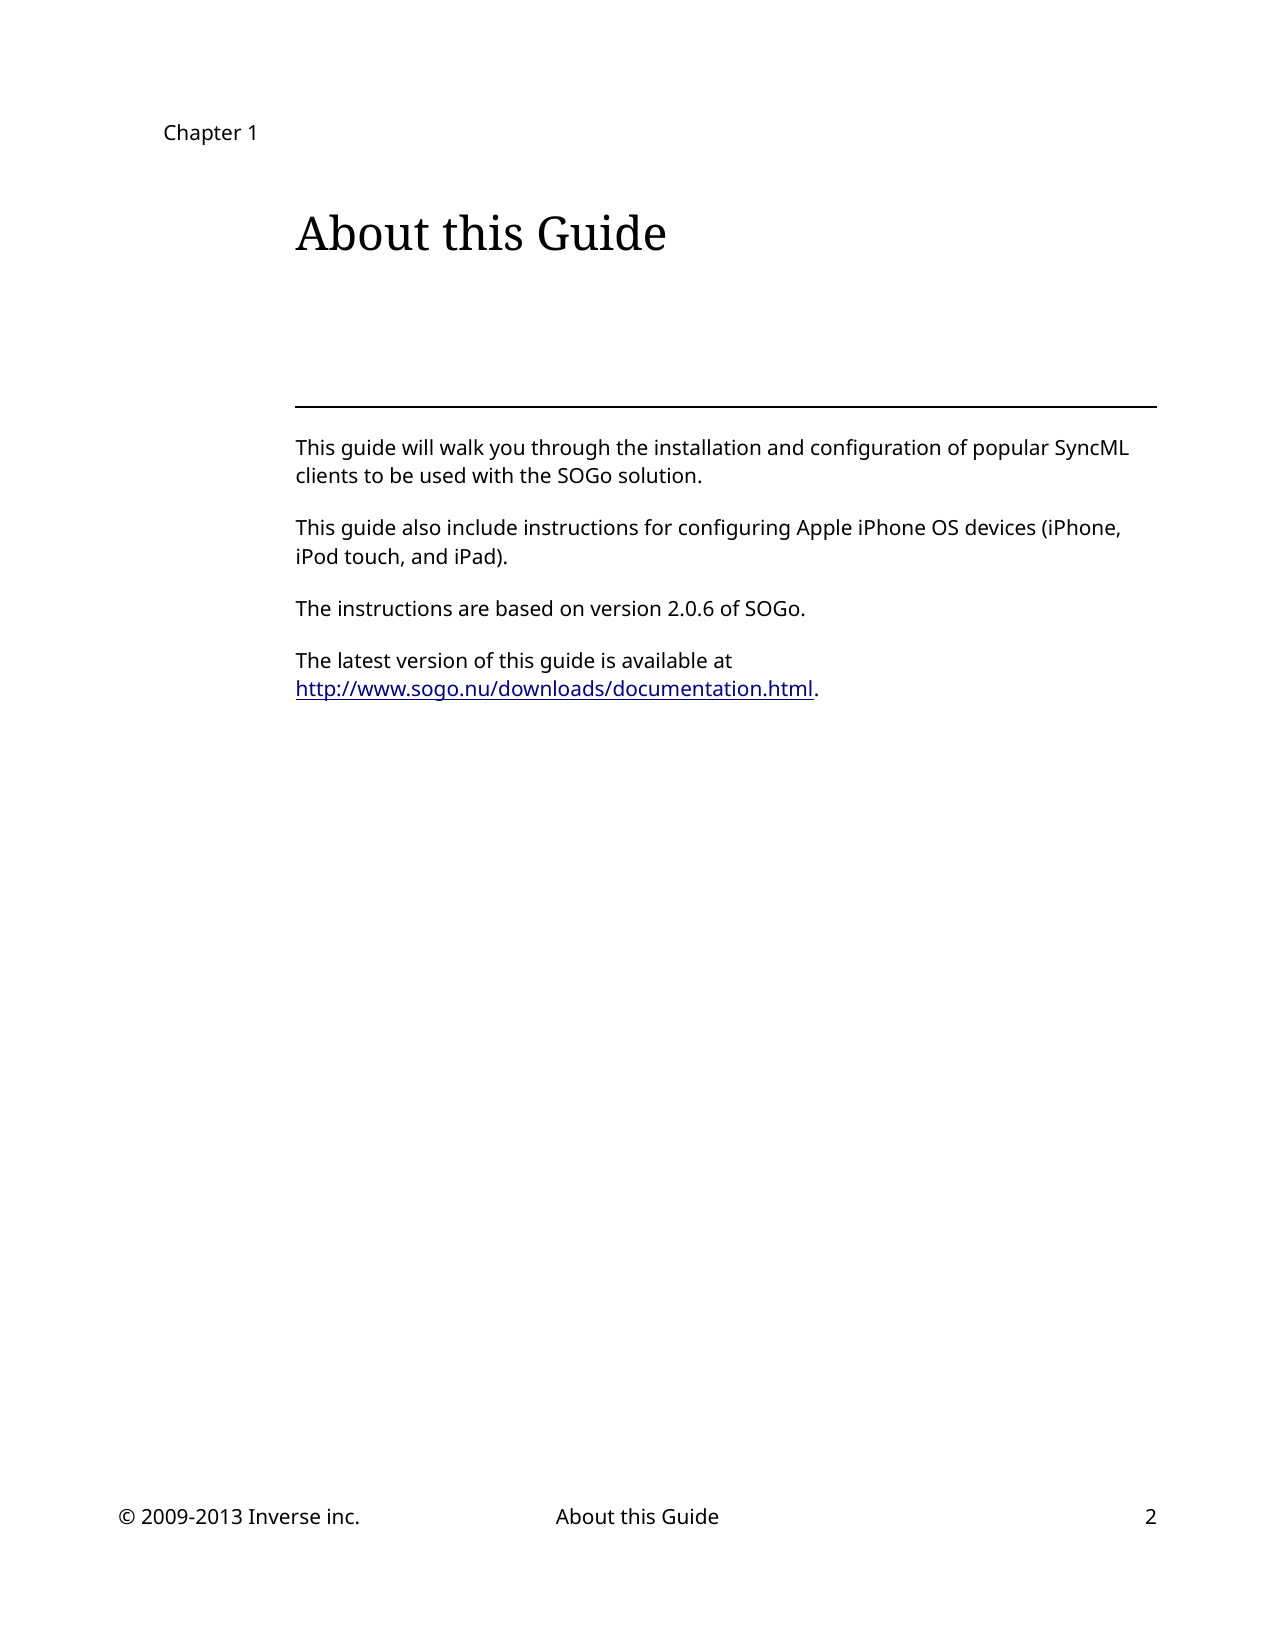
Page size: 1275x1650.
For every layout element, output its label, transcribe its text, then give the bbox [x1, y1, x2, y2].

text The latest version of this guide is available at http://www.sogo.nu/downloads/documentation.html. [295, 646, 1157, 703]
text The instructions are based on version 2.0.6 of SOGo. [295, 594, 1157, 622]
text This guide will walk you through the installation and configuration of popular SyncML clients to be used with the SOGo solution. [295, 433, 1157, 490]
subtitle About this Guide [295, 201, 1157, 406]
text This guide also include instructions for configuring Apple iPhone OS devices (iPhone, iPod touch, and iPad). [295, 513, 1157, 570]
